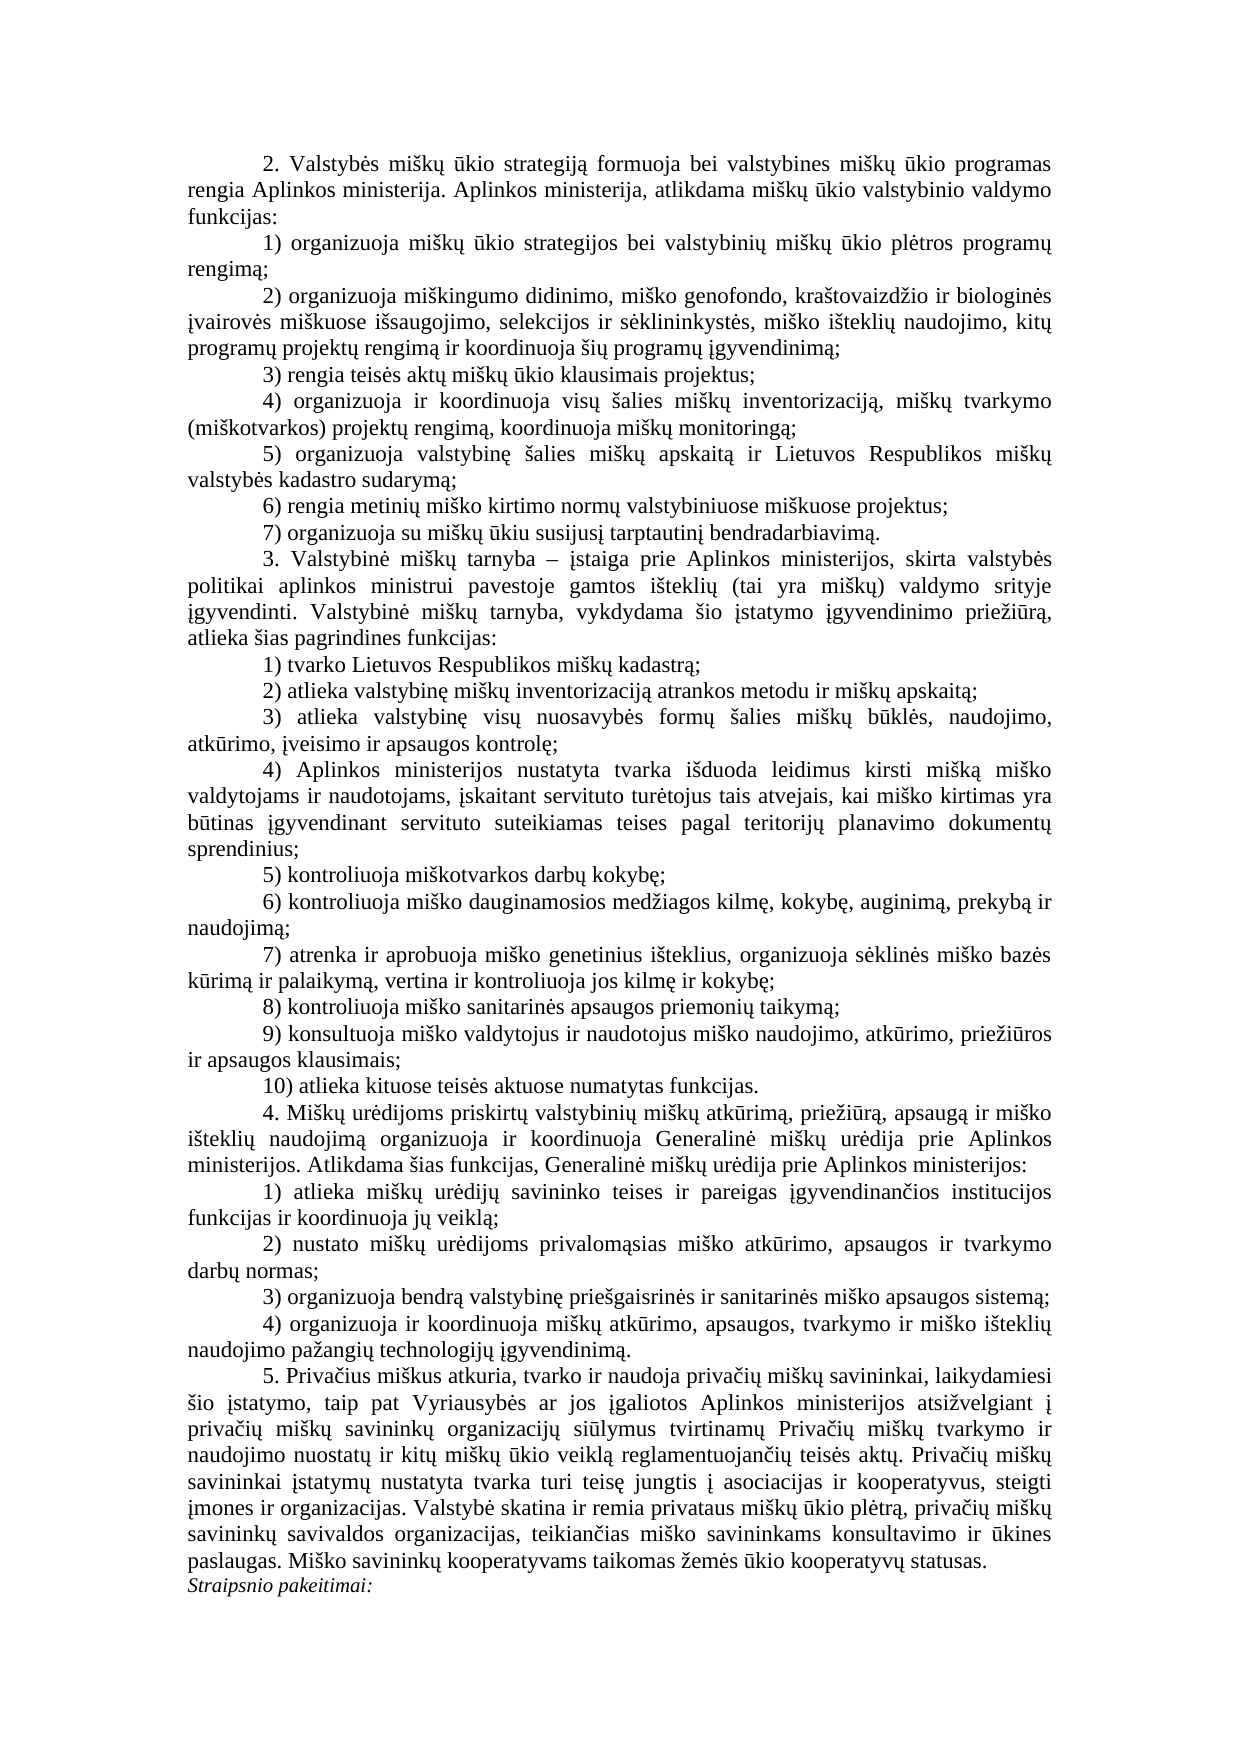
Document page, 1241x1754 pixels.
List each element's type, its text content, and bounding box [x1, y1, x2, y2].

text 1) atlieka miškų urėdijų savininko teises ir pareigas įgyvendinančios institucijos funkcijas ir koordinuoja jų veiklą; [187, 1178, 1053, 1231]
text 2) atlieka valstybinę miškų inventorizaciją atrankos metodu ir miškų apskaitą; [187, 677, 1053, 703]
text 3) atlieka valstybinę visų nuosavybės formų šalies miškų būklės, naudojimo, atkūrimo, įveisimo ir apsaugos kontrolę; [187, 703, 1053, 756]
text 2. Valstybės miškų ūkio strategiją formuoja bei valstybines miškų ūkio programas rengia Aplinkos ministerija. Aplinkos ministerija, atlikdama miškų ūkio valstybinio valdymo funkcijas: [187, 150, 1053, 229]
text 10) atlieka kituose teisės aktuose numatytas funkcijas. [187, 1072, 1053, 1099]
text Straipsnio pakeitimai: [187, 1573, 1053, 1597]
text 8) kontroliuoja miško sanitarinės apsaugos priemonių taikymą; [187, 993, 1053, 1020]
text 6) kontroliuoja miško dauginamosios medžiagos kilmę, kokybę, auginimą, prekybą ir naudojimą; [187, 888, 1053, 941]
text 7) atrenka ir aprobuoja miško genetinius išteklius, organizuoja sėklinės miško bazės kūrimą ir palaikymą, vertina ir kontroliuoja jos kilmę ir kokybę; [187, 941, 1053, 993]
text 4) organizuoja ir koordinuoja visų šalies miškų inventorizaciją, miškų tvarkymo (miškotvarkos) projektų rengimą, koordinuoja miškų monitoringą; [187, 387, 1053, 440]
text 2) nustato miškų urėdijoms privalomąsias miško atkūrimo, apsaugos ir tvarkymo darbų normas; [187, 1231, 1053, 1283]
text 5) organizuoja valstybinę šalies miškų apskaitą ir Lietuvos Respublikos miškų valstybės kadastro sudarymą; [187, 440, 1053, 493]
text 1) tvarko Lietuvos Respublikos miškų kadastrą; [187, 651, 1053, 677]
text 3. Valstybinė miškų tarnyba – įstaiga prie Aplinkos ministerijos, skirta valstybės politikai aplinkos ministrui pavestoje gamtos išteklių (tai yra miškų) valdymo srityje įgyvendinti. Valstybinė miškų tarnyba, vykdydama šio įstatymo įgyvendinimo priežiūrą, atlieka šias pagrindines funkcijas: [187, 545, 1053, 651]
text 3) organizuoja bendrą valstybinę priešgaisrinės ir sanitarinės miško apsaugos sistemą; [187, 1283, 1053, 1309]
text 6) rengia metinių miško kirtimo normų valstybiniuose miškuose projektus; [187, 493, 1053, 519]
text 5. Privačius miškus atkuria, tvarko ir naudoja privačių miškų savininkai, laikydamiesi šio įstatymo, taip pat Vyriausybės ar jos įgaliotos Aplinkos ministerijos atsižvelgiant į privačių miškų savininkų organizacijų siūlymus tvirtinamų Privačių miškų tvarkymo ir naudojimo nuostatų ir kitų miškų ūkio veiklą reglamentuojančių teisės aktų. Privačių miškų savininkai įstatymų nustatyta tvarka turi teisę jungtis į asociacijas ir kooperatyvus, steigti įmones ir organizacijas. Valstybė skatina ir remia privataus miškų ūkio plėtrą, privačių miškų savininkų savivaldos organizacijas, teikiančias miško savininkams konsultavimo ir ūkines paslaugas. Miško savininkų kooperatyvams taikomas žemės ūkio kooperatyvų statusas. [187, 1362, 1053, 1573]
text 4. Miškų urėdijoms priskirtų valstybinių miškų atkūrimą, priežiūrą, apsaugą ir miško išteklių naudojimą organizuoja ir koordinuoja Generalinė miškų urėdija prie Aplinkos ministerijos. Atlikdama šias funkcijas, Generalinė miškų urėdija prie Aplinkos ministerijos: [187, 1099, 1053, 1178]
text 9) konsultuoja miško valdytojus ir naudotojus miško naudojimo, atkūrimo, priežiūros ir apsaugos klausimais; [187, 1020, 1053, 1072]
text 4) Aplinkos ministerijos nustatyta tvarka išduoda leidimus kirsti mišką miško valdytojams ir naudotojams, įskaitant servituto turėtojus tais atvejais, kai miško kirtimas yra būtinas įgyvendinant servituto suteikiamas teises pagal teritorijų planavimo dokumentų sprendinius; [187, 756, 1053, 862]
text 3) rengia teisės aktų miškų ūkio klausimais projektus; [187, 361, 1053, 387]
text 2) organizuoja miškingumo didinimo, miško genofondo, kraštovaizdžio ir biologinės įvairovės miškuose išsaugojimo, selekcijos ir sėklininkystės, miško išteklių naudojimo, kitų programų projektų rengimą ir koordinuoja šių programų įgyvendinimą; [187, 282, 1053, 361]
text 1) organizuoja miškų ūkio strategijos bei valstybinių miškų ūkio plėtros programų rengimą; [187, 229, 1053, 282]
text 5) kontroliuoja miškotvarkos darbų kokybę; [187, 862, 1053, 888]
text 4) organizuoja ir koordinuoja miškų atkūrimo, apsaugos, tvarkymo ir miško išteklių naudojimo pažangių technologijų įgyvendinimą. [187, 1309, 1053, 1362]
text 7) organizuoja su miškų ūkiu susijusį tarptautinį bendradarbiavimą. [187, 519, 1053, 545]
